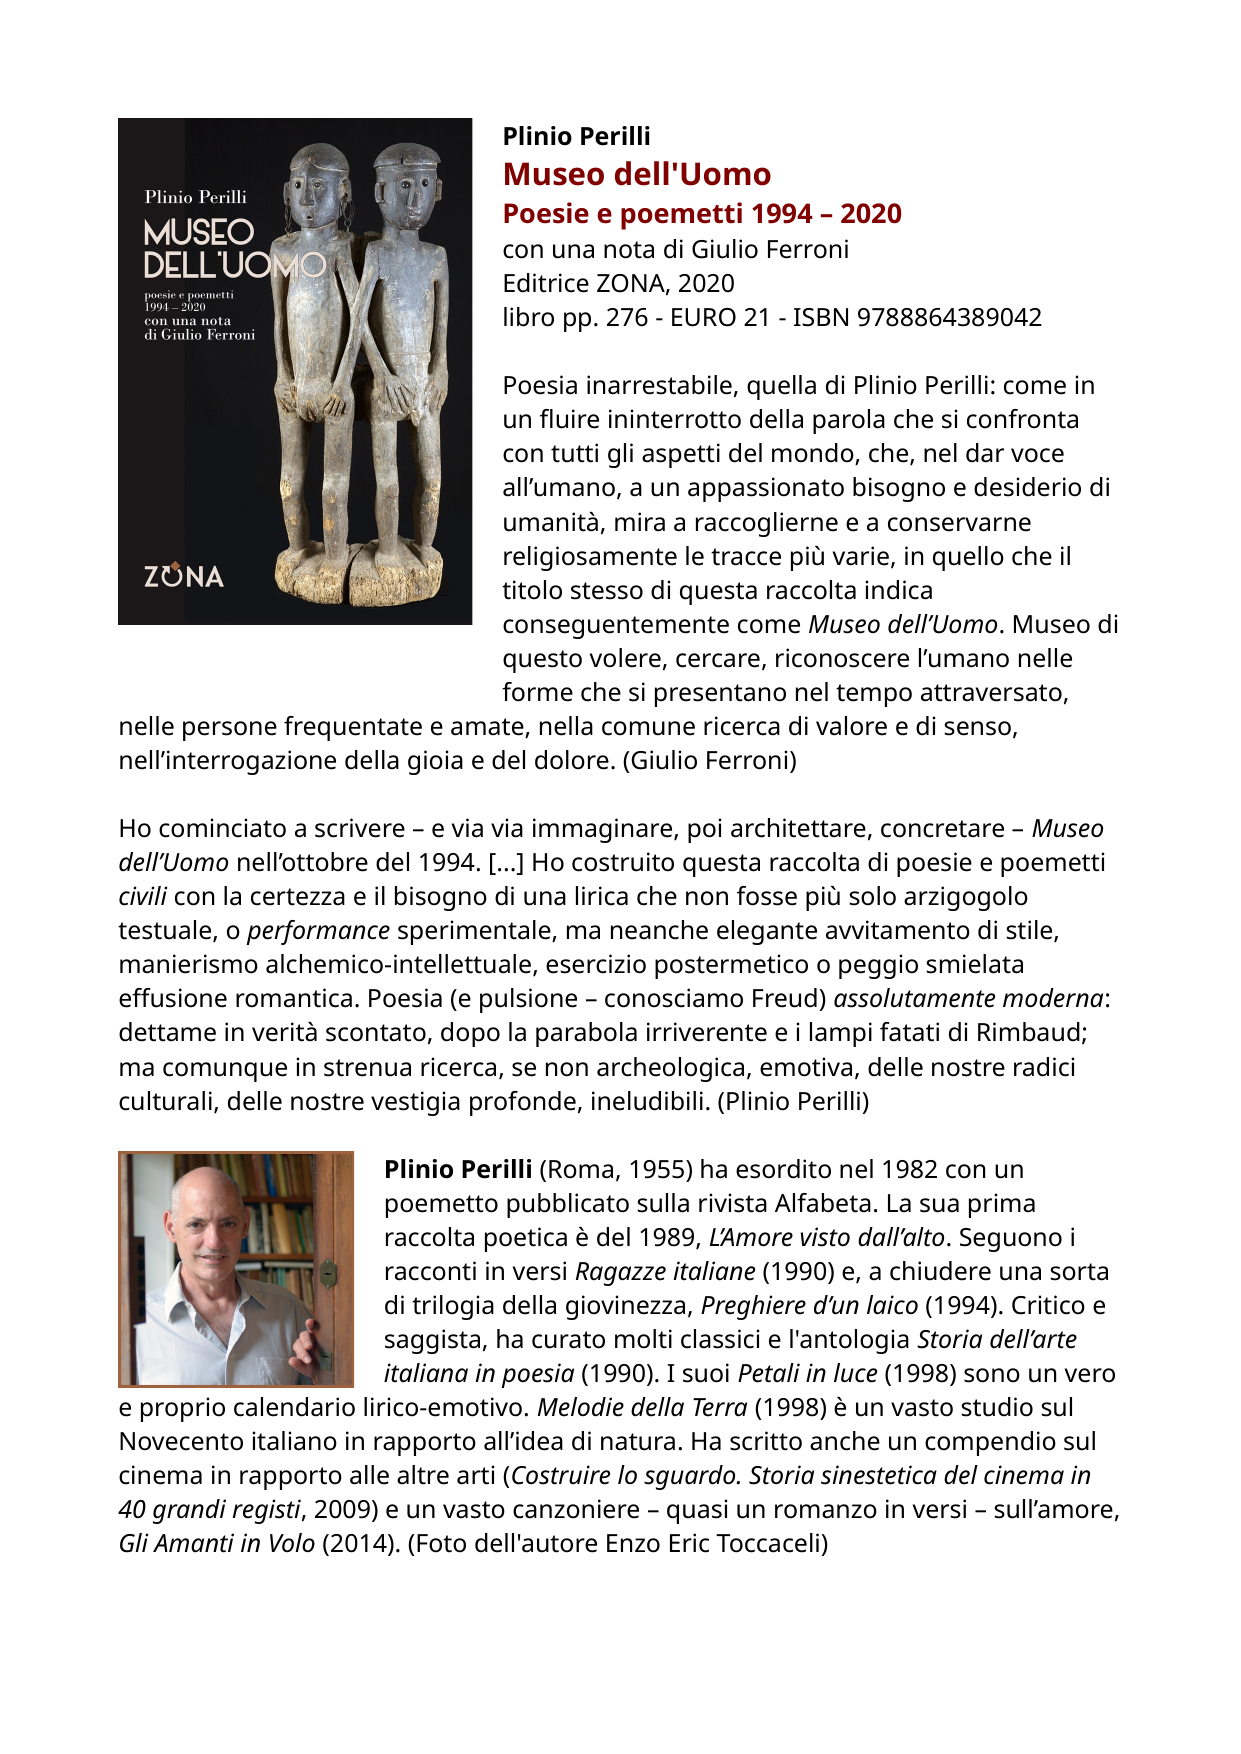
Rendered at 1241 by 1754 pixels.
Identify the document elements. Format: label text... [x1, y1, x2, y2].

text Editrice ZONA, 2020 [473, 266, 1122, 300]
text libro pp. 276 - EURO 21 - ISBN 9788864389042 [473, 300, 1122, 334]
text Poesia inarrestabile, quella di Plinio Perilli: come in un fluire ininterrotto della parola che si confronta con tutti gli aspetti del mondo, che, nel dar voce all’umano, a un appassionato bisogno e desiderio di umanità, mira a raccoglierne e a conservarne religiosamente le tracce più varie, in quello che il titolo stesso di questa raccolta indica conseguentemente come Museo dell’Uomo. Museo di questo volere, cercare, riconoscere l’umano nelle forme che si presentano nel tempo attraversato, nelle persone frequentate e amate, nella comune ricerca di valore e di senso, nell’interrogazione della gioia e del dolore. (Giulio Ferroni) [118, 368, 1122, 777]
text Ho cominciato a scrivere – e via via immaginare, poi architettare, concretare – Museo dell’Uomo nell’ottobre del 1994. [...] Ho costruito questa raccolta di poesie e poemetti civili con la certezza e il bisogno di una lirica che non fosse più solo arzigogolo testuale, o performance sperimentale, ma neanche elegante avvitamento di stile, manierismo alchemico-intellettuale, esercizio postermetico o peggio smielata effusione romantica. Poesia (e pulsione – conosciamo Freud) assolutamente moderna: dettame in verità scontato, dopo la parabola irriverente e i lampi fatati di Rimbaud; ma comunque in strenua ricerca, se non archeologica, emotiva, delle nostre radici culturali, delle nostre vestigia profonde, ineludibili. (Plinio Perilli) [118, 811, 1122, 1117]
text Plinio Perilli (Roma, 1955) ha esordito nel 1982 con un poemetto pubblicato sulla rivista Alfabeta. La sua prima raccolta poetica è del 1989, L’Amore visto dall’alto. Seguono i racconti in versi Ragazze italiane (1990) e, a chiudere una sorta di trilogia della giovinezza, Preghiere d’un laico (1994). Critico e saggista, ha curato molti classici e l'antologia Storia dell’arte italiana in poesia (1990). I suoi Petali in luce (1998) sono un vero e proprio calendario lirico-emotivo. Melodie della Terra (1998) è un vasto studio sul Novecento italiano in rapporto all’idea di natura. Ha scritto anche un compendio sul cinema in rapporto alle altre arti (Costruire lo sguardo. Storia sinestetica del cinema in 40 grandi registi, 2009) e un vasto canzoniere – quasi un romanzo in versi – sull’amore, Gli Amanti in Volo (2014). (Foto dell'autore Enzo Eric Toccaceli) [118, 1151, 1122, 1560]
text Plinio Perilli [473, 118, 1122, 152]
picture [118, 118, 473, 625]
text Museo dell'Uomo [473, 152, 1122, 195]
picture [118, 1151, 355, 1388]
text Poesie e poemetti 1994 – 2020 [473, 195, 1122, 232]
text con una nota di Giulio Ferroni [473, 232, 1122, 266]
